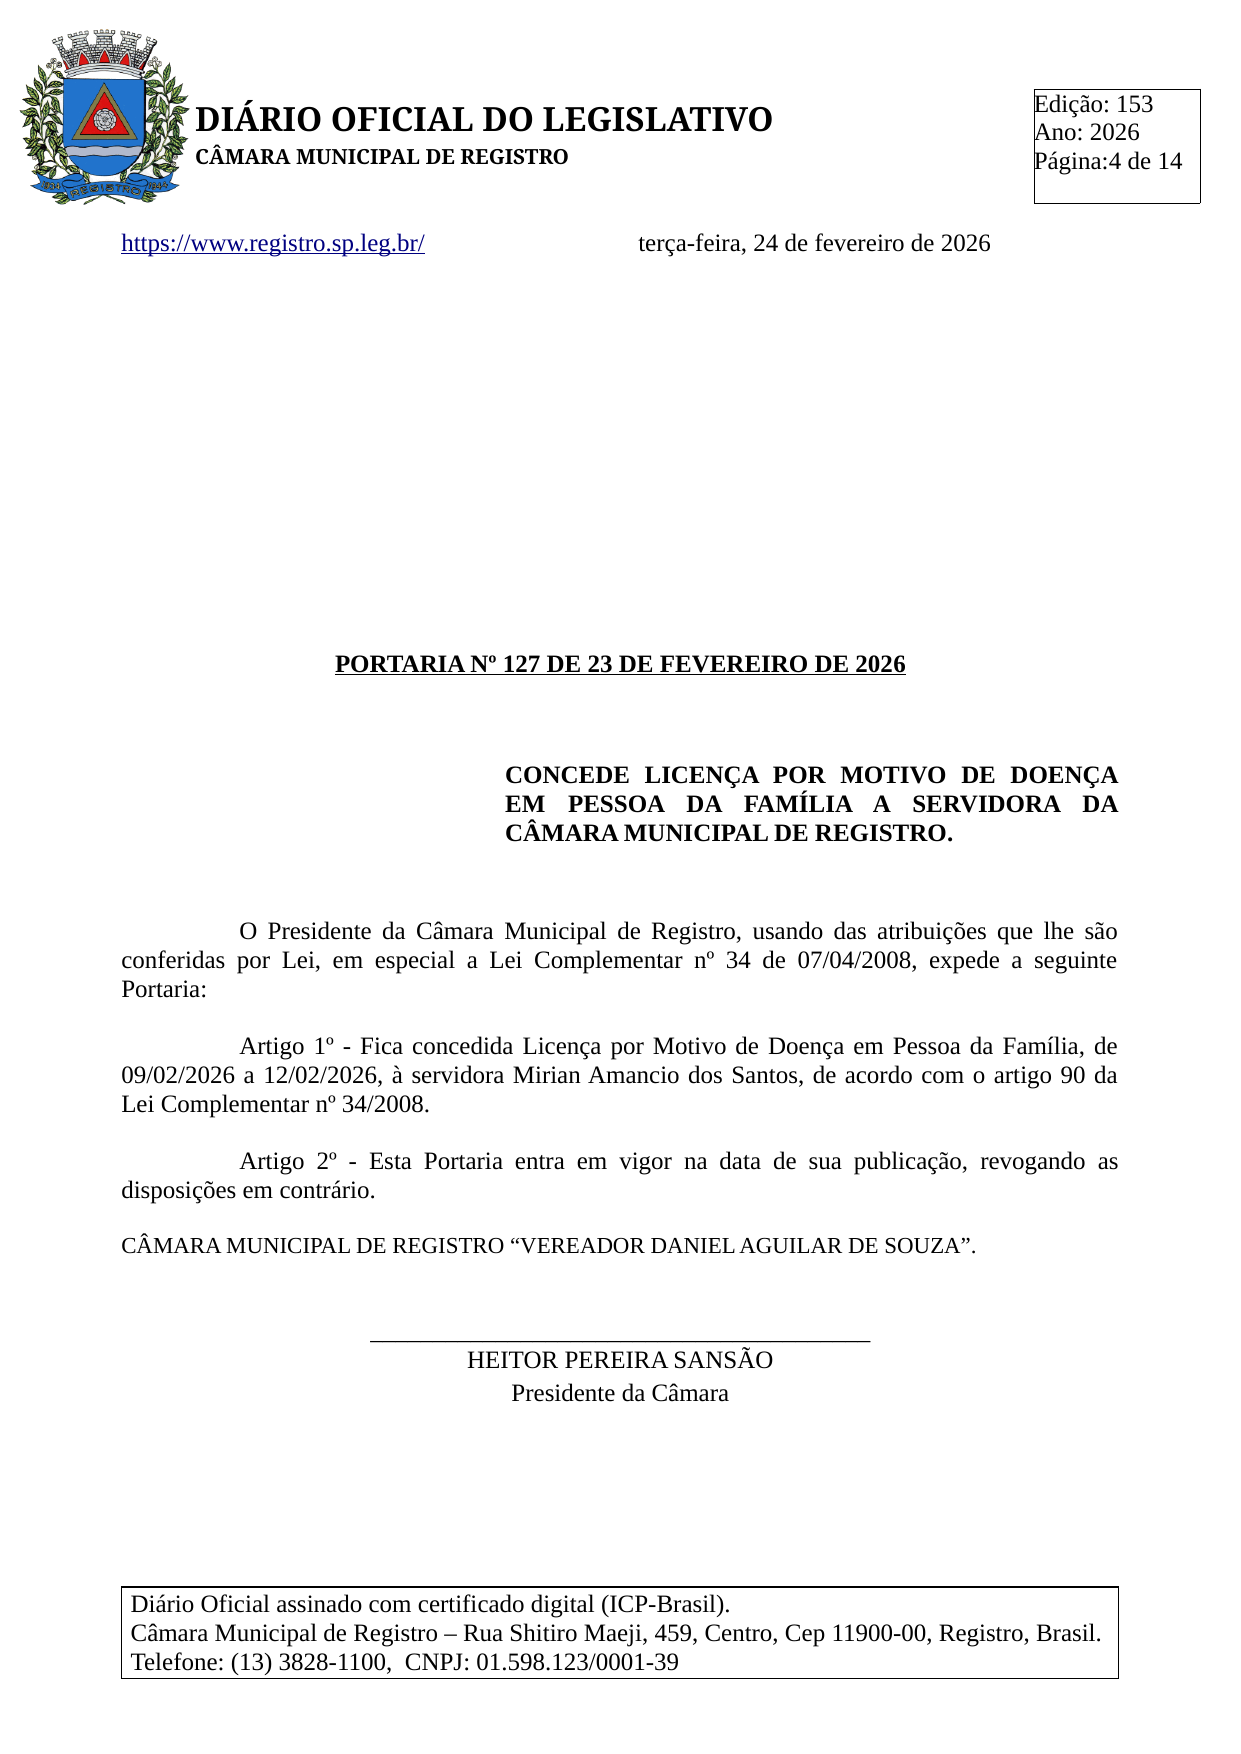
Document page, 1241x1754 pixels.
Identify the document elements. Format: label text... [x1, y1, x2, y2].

picture [15, 23, 194, 210]
text PORTARIA Nº 127 DE 23 DE FEVEREIRO DE 2026 [121, 649, 1119, 678]
text Presidente da Câmara [121, 1378, 1119, 1407]
text O Presidente da Câmara Municipal de Registro, usando das atribuições que lhe são conferidas por Lei, em especial a Lei Complementar nº 34 de 07/04/2008, expede a seguinte Portaria: [121, 916, 1119, 1003]
text Artigo 1º - Fica concedida Licença por Motivo de Doença em Pessoa da Família, de 09/02/2026 a 12/02/2026, à servidora Mirian Amancio dos Santos, de acordo com o artigo 90 da Lei Complementar nº 34/2008. [121, 1031, 1119, 1118]
text ________________________________________ [121, 1316, 1119, 1345]
text HEITOR PEREIRA SANSÃO [121, 1345, 1119, 1374]
text Artigo 2º - Esta Portaria entra em vigor na data de sua publicação, revogando as disposições em contrário. [121, 1146, 1119, 1204]
text CÂMARA MUNICIPAL DE REGISTRO “VEREADOR DANIEL AGUILAR DE SOUZA”. [121, 1233, 1119, 1259]
text CONCEDE LICENÇA POR MOTIVO DE DOENÇA EM PESSOA DA FAMÍLIA A SERVIDORA DA CÂMARA MUNICIPAL DE REGISTRO. [505, 760, 1119, 846]
